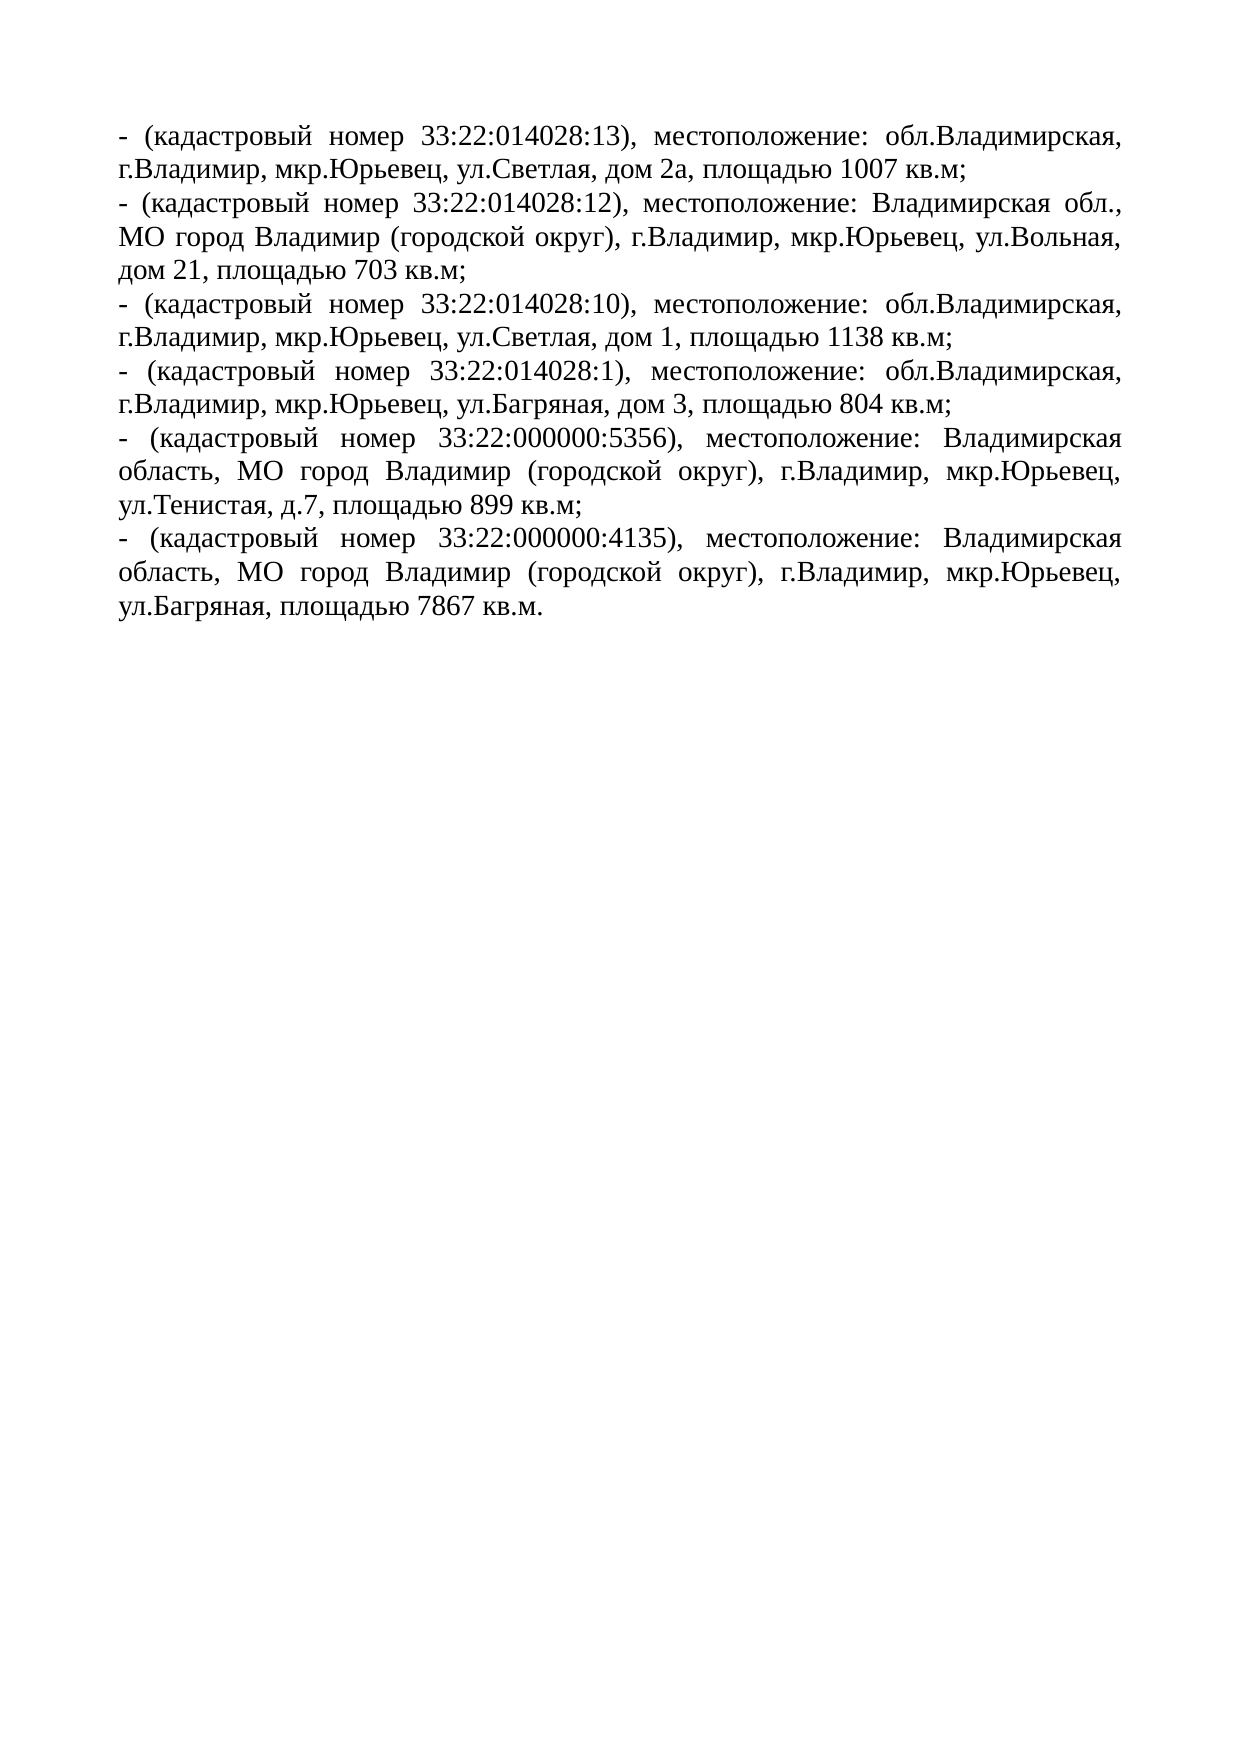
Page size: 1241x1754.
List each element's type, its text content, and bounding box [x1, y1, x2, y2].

text - (кадастровый номер 33:22:000000:5356), местоположение: Владимирская область, МО город Владимир (городской округ), г.Владимир, мкр.Юрьевец, ул.Тенистая, д.7, площадью 899 кв.м; [118, 420, 1122, 521]
text - (кадастровый номер 33:22:014028:1), местоположение: обл.Владимирская, г.Владимир, мкр.Юрьевец, ул.Багряная, дом 3, площадью 804 кв.м; [118, 353, 1122, 420]
text - (кадастровый номер 33:22:014028:10), местоположение: обл.Владимирская, г.Владимир, мкр.Юрьевец, ул.Светлая, дом 1, площадью 1138 кв.м; [118, 286, 1122, 353]
text - (кадастровый номер 33:22:014028:12), местоположение: Владимирская обл., МО город Владимир (городской округ), г.Владимир, мкр.Юрьевец, ул.Вольная, дом 21, площадью 703 кв.м; [118, 185, 1122, 286]
text - (кадастровый номер 33:22:014028:13), местоположение: обл.Владимирская, г.Владимир, мкр.Юрьевец, ул.Светлая, дом 2а, площадью 1007 кв.м; [118, 118, 1122, 185]
text - (кадастровый номер 33:22:000000:4135), местоположение: Владимирская область, МО город Владимир (городской округ), г.Владимир, мкр.Юрьевец, ул.Багряная, площадью 7867 кв.м. [118, 521, 1122, 621]
